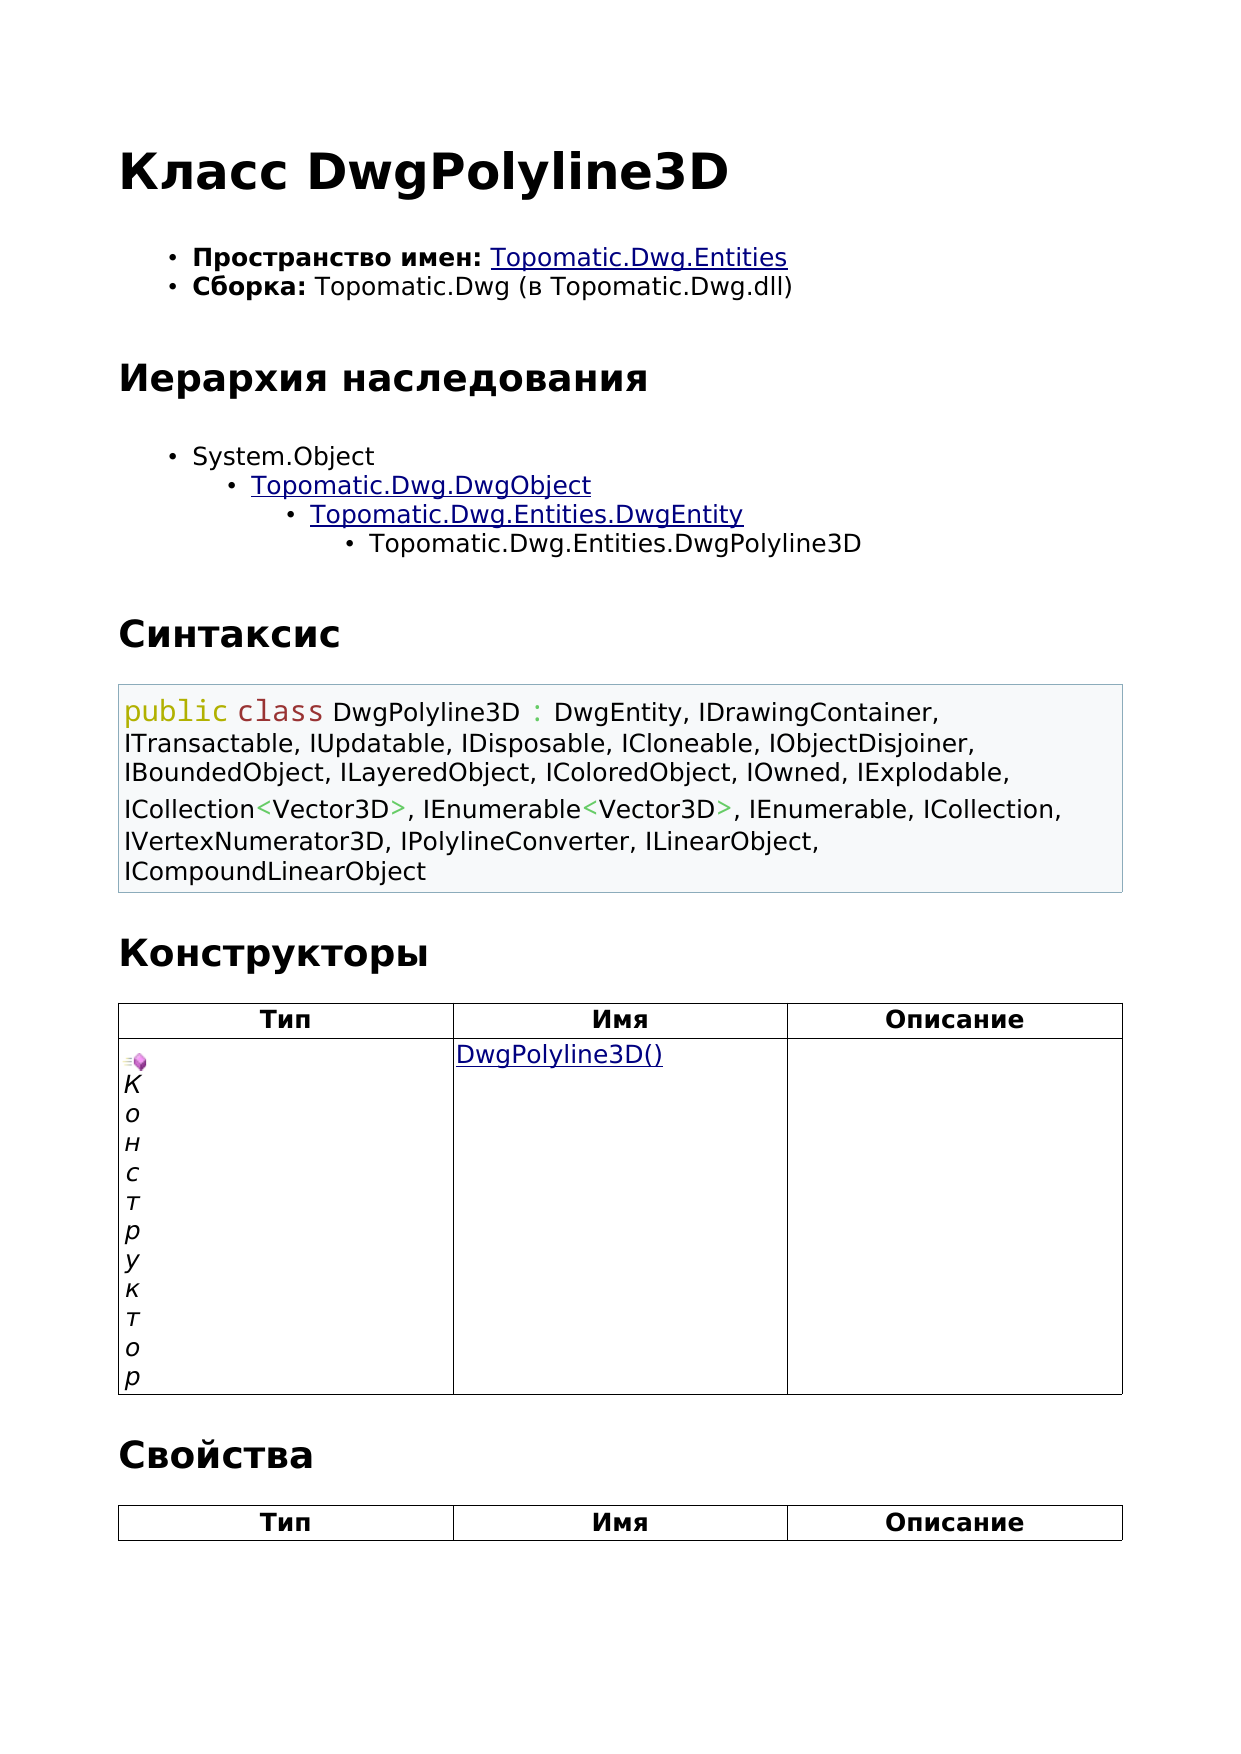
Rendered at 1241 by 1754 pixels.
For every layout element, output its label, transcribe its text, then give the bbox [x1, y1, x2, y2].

table_cell DwgPolyline3D() [454, 1039, 787, 1394]
table_header Описание [788, 1004, 1122, 1038]
picture [121, 1053, 147, 1071]
list Сборка: Topomatic.Dwg (в Topomatic.Dwg.dll) [177, 272, 1122, 302]
table_header Описание [788, 1506, 1122, 1540]
table_cell [788, 1039, 1122, 1394]
table_header Имя [454, 1004, 787, 1038]
list System.Object [177, 442, 1122, 471]
list Пространство имен: Topomatic.Dwg.Entities [177, 243, 1122, 272]
subtitle Класс DwgPolyline3D [118, 143, 1122, 201]
list Topomatic.Dwg.Entities.DwgEntity [295, 500, 1122, 529]
table_header Тип [119, 1004, 453, 1038]
subtitle Свойства [118, 1434, 1122, 1478]
table_header public class DwgPolyline3D : DwgEntity, IDrawingContainer, ITransactable, IUpdatable, IDisposable, ICloneable, IObjectDisjoiner, IBoundedObject, ILayeredObject, IColoredObject, IOwned, IExplodable, ICollection<Vector3D>, IEnumerable<Vector3D>, IEnumerable, ICollection, IVertexNumerator3D, IPolylineConverter, ILinearObject, ICompoundLinearObject [119, 685, 1122, 892]
table_header Имя [454, 1506, 787, 1540]
subtitle Конструкторы [118, 932, 1122, 975]
list Topomatic.Dwg.Entities.DwgPolyline3D [354, 529, 1122, 558]
subtitle Иерархия наследования [118, 356, 1122, 400]
subtitle Синтаксис [118, 613, 1122, 657]
table_cell [119, 1039, 453, 1394]
table_header Тип [119, 1506, 453, 1540]
list Topomatic.Dwg.DwgObject [236, 471, 1122, 500]
